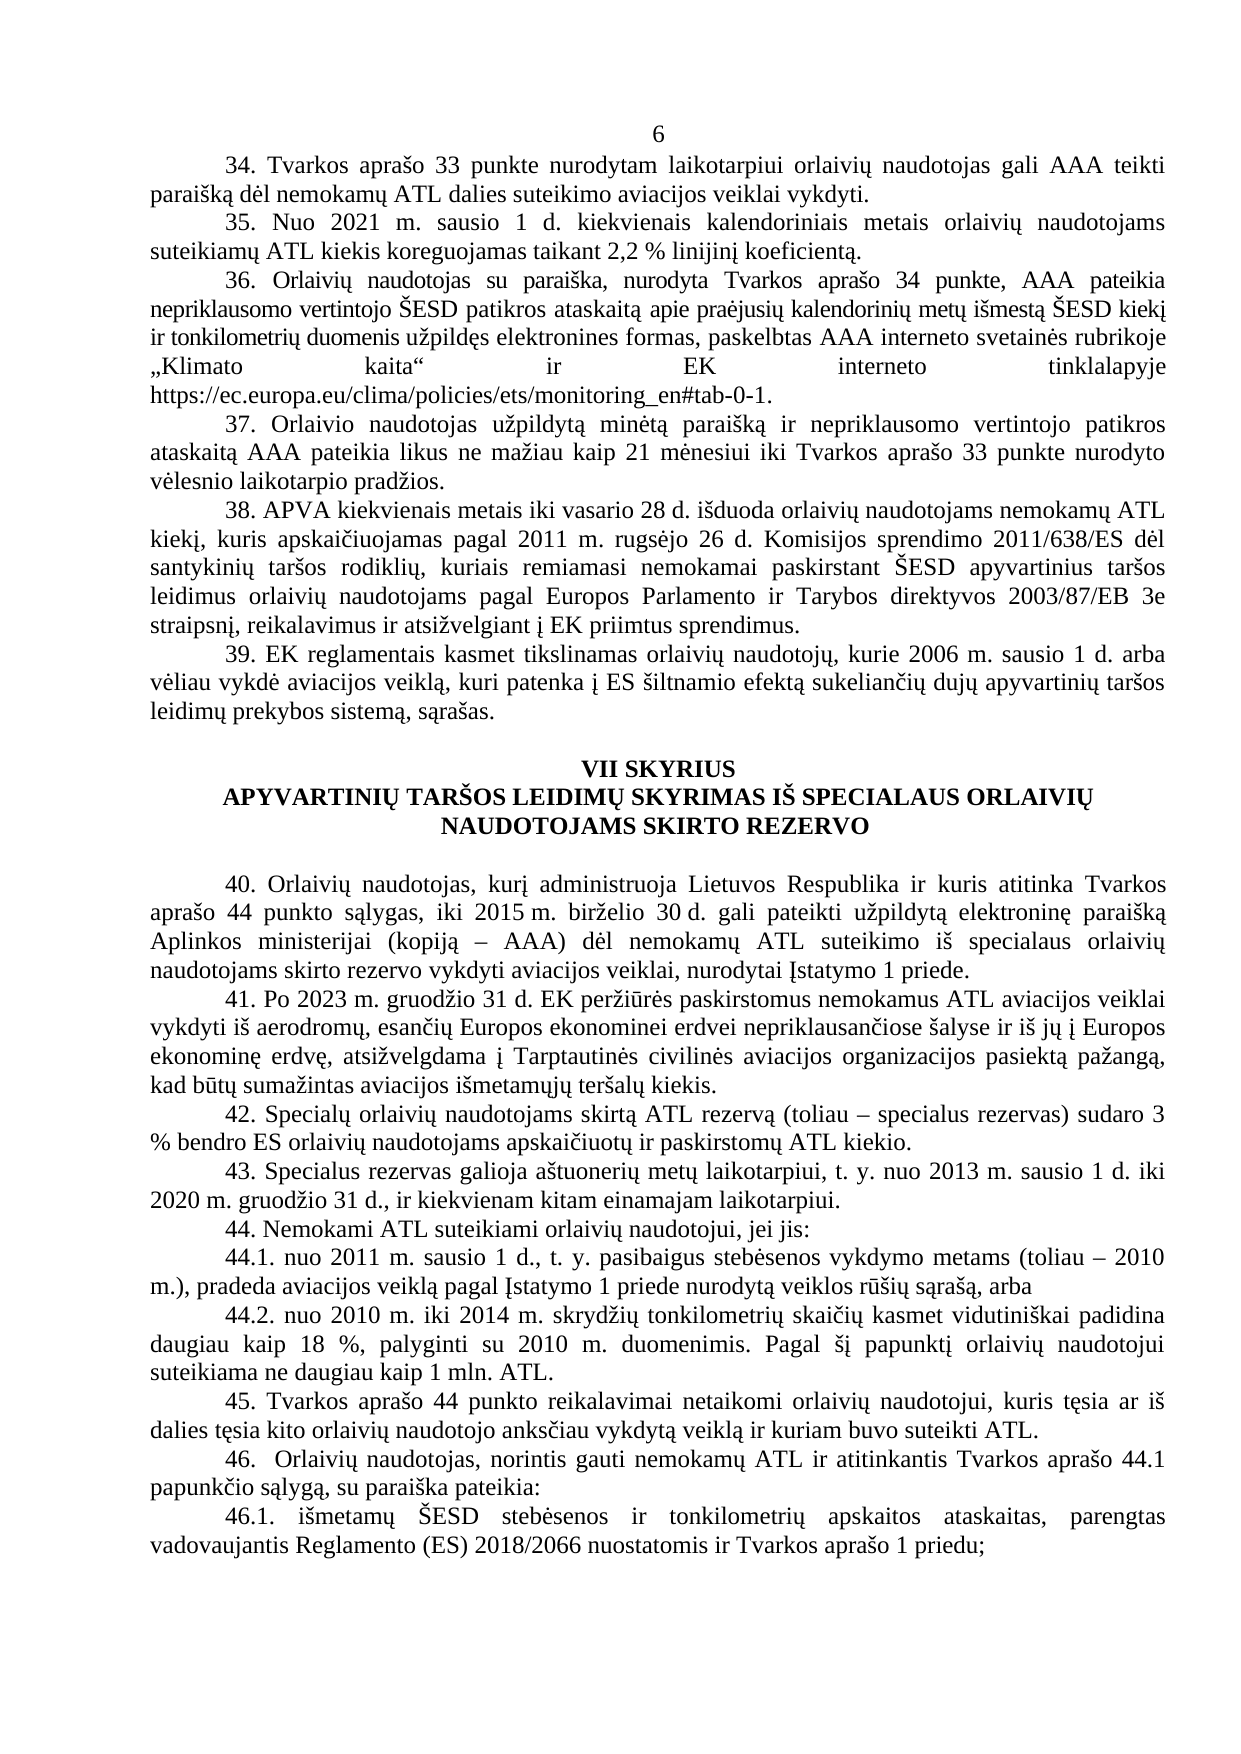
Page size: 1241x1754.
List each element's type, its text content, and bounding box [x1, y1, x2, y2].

text 41. Po 2023 m. gruodžio 31 d. EK peržiūrės paskirstomus nemokamus ATL aviacijos veiklai vykdyti iš aerodromų, esančių Europos ekonominei erdvei nepriklausančiose šalyse ir iš jų į Europos ekonominę erdvę, atsižvelgdama į Tarptautinės civilinės aviacijos organizacijos pasiektą pažangą, kad būtų sumažintas aviacijos išmetamųjų teršalų kiekis. [150, 984, 1167, 1099]
text 39. EK reglamentais kasmet tikslinamas orlaivių naudotojų, kurie 2006 m. sausio 1 d. arba vėliau vykdė aviacijos veiklą, kuri patenka į ES šiltnamio efektą sukeliančių dujų apyvartinių taršos leidimų prekybos sistemą, sąrašas. [150, 639, 1167, 725]
text 44.2. nuo 2010 m. iki 2014 m. skrydžių tonkilometrių skaičių kasmet vidutiniškai padidina daugiau kaip 18 %, palyginti su 2010 m. duomenimis. Pagal šį papunktį orlaivių naudotojui suteikiama ne daugiau kaip 1 mln. ATL. [150, 1300, 1167, 1386]
text 46. Orlaivių naudotojas, norintis gauti nemokamų ATL ir atitinkantis Tvarkos aprašo 44.1 papunkčio sąlygą, su paraiška pateikia: [150, 1444, 1167, 1501]
text 37. Orlaivio naudotojas užpildytą minėtą paraišką ir nepriklausomo vertintojo patikros ataskaitą AAA pateikia likus ne mažiau kaip 21 mėnesiui iki Tvarkos aprašo 33 punkte nurodyto vėlesnio laikotarpio pradžios. [150, 409, 1167, 495]
text 43. Specialus rezervas galioja aštuonerių metų laikotarpiui, t. y. nuo 2013 m. sausio 1 d. iki 2020 m. gruodžio 31 d., ir kiekvienam kitam einamajam laikotarpiui. [150, 1156, 1167, 1214]
text VII SKYRIUS [150, 754, 1167, 782]
text 38. APVA kiekvienais metais iki vasario 28 d. išduoda orlaivių naudotojams nemokamų ATL kiekį, kuris apskaičiuojamas pagal 2011 m. rugsėjo 26 d. Komisijos sprendimo 2011/638/ES dėl santykinių taršos rodiklių, kuriais remiamasi nemokamai paskirstant ŠESD apyvartinius taršos leidimus orlaivių naudotojams pagal Europos Parlamento ir Tarybos direktyvos 2003/87/EB 3e straipsnį, reikalavimus ir atsižvelgiant į EK priimtus sprendimus. [150, 495, 1167, 639]
text 46.1. išmetamų ŠESD stebėsenos ir tonkilometrių apskaitos ataskaitas, parengtas vadovaujantis Reglamento (ES) 2018/2066 nuostatomis ir Tvarkos aprašo 1 priedu; [150, 1501, 1167, 1559]
text 35. Nuo 2021 m. sausio 1 d. kiekvienais kalendoriniais metais orlaivių naudotojams suteikiamų ATL kiekis koreguojamas taikant 2,2 % linijinį koeficientą. [150, 207, 1167, 265]
text 44.1. nuo 2011 m. sausio 1 d., t. y. pasibaigus stebėsenos vykdymo metams (toliau – 2010 m.), pradeda aviacijos veiklą pagal Įstatymo 1 priede nurodytą veiklos rūšių sąrašą, arba [150, 1242, 1167, 1300]
text 34. Tvarkos aprašo 33 punkte nurodytam laikotarpiui orlaivių naudotojas gali AAA teikti paraišką dėl nemokamų ATL dalies suteikimo aviacijos veiklai vykdyti. [150, 150, 1167, 207]
text 44. Nemokami ATL suteikiami orlaivių naudotojui, jei jis: [150, 1214, 1167, 1242]
text 36. Orlaivių naudotojas su paraiška, nurodyta Tvarkos aprašo 34 punkte, AAA pateikia nepriklausomo vertintojo ŠESD patikros ataskaitą apie praėjusių kalendorinių metų išmestą ŠESD kiekį ir tonkilometrių duomenis užpildęs elektronines formas, paskelbtas AAA interneto svetainės rubrikoje „Klimato kaita“ ir EK interneto tinklalapyje https://ec.europa.eu/clima/policies/ets/monitoring_en#tab-0-1. [150, 265, 1167, 409]
text 45. Tvarkos aprašo 44 punkto reikalavimai netaikomi orlaivių naudotojui, kuris tęsia ar iš dalies tęsia kito orlaivių naudotojo anksčiau vykdytą veiklą ir kuriam buvo suteikti ATL. [150, 1386, 1167, 1444]
text Apyvartinių taršos leidimų skyrimas iš specialaus orlaivių naudotojams skirto rezervo [150, 782, 1167, 840]
text 42. Specialų orlaivių naudotojams skirtą ATL rezervą (toliau – specialus rezervas) sudaro 3 % bendro ES orlaivių naudotojams apskaičiuotų ir paskirstomų ATL kiekio. [150, 1099, 1167, 1156]
text 40. Orlaivių naudotojas, kurį administruoja Lietuvos Respublika ir kuris atitinka Tvarkos aprašo 44 punkto sąlygas, iki 2015 m. birželio 30 d. gali pateikti užpildytą elektroninę paraišką Aplinkos ministerijai (kopiją – AAA) dėl nemokamų ATL suteikimo iš specialaus orlaivių naudotojams skirto rezervo vykdyti aviacijos veiklai, nurodytai Įstatymo 1 priede. [150, 869, 1167, 984]
